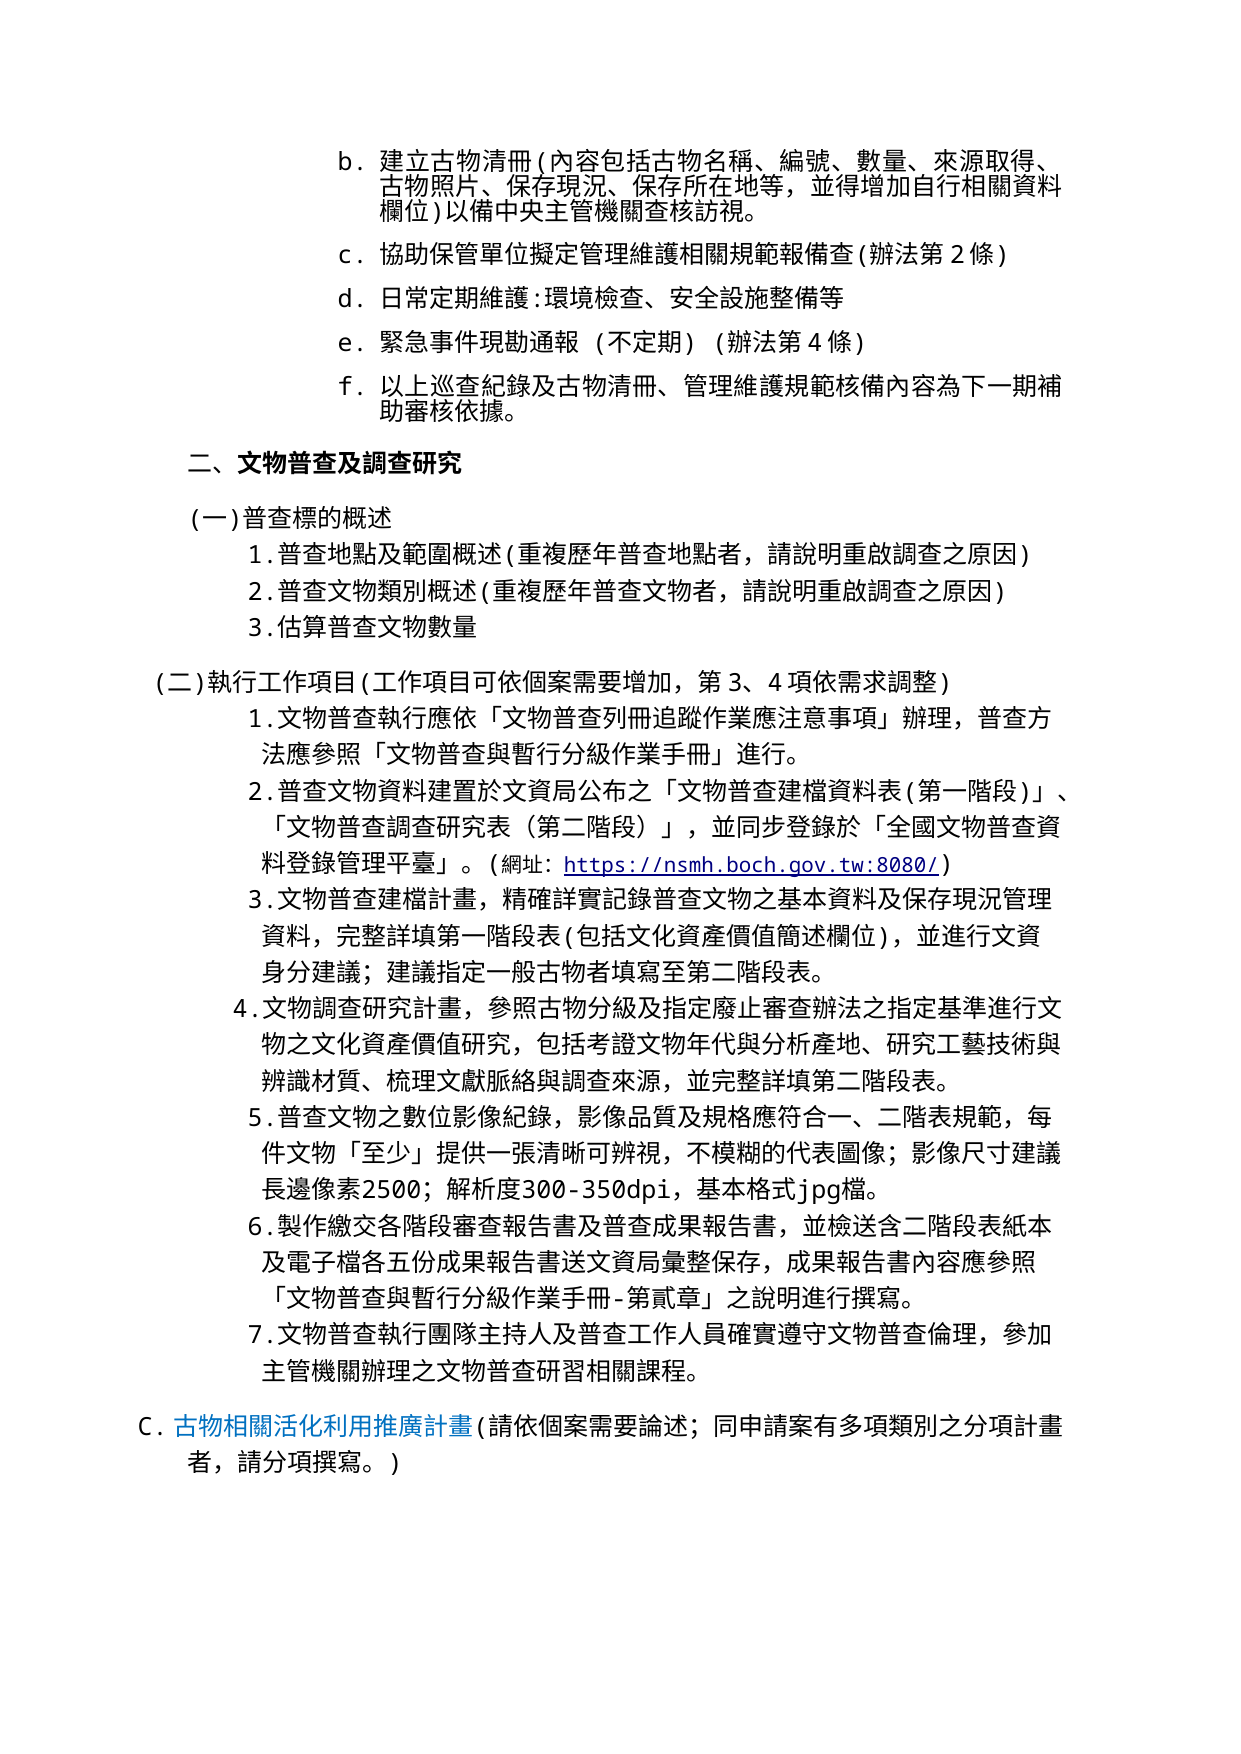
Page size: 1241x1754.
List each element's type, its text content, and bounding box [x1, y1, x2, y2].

text 2.普查文物類別概述(重複歷年普查文物者，請說明重啟調查之原因) [187, 571, 1063, 607]
list 日常定期維護:環境檢查、安全設施整備等 [337, 287, 1063, 312]
text 5.普查文物之數位影像紀錄，影像品質及規格應符合一、二階表規範，每件文物「至少」提供一張清晰可辨視，不模糊的代表圖像；影像尺寸建議長邊像素2500；解析度300-350dpi，基本格式jpg檔。 [187, 1097, 1063, 1206]
list (一)普查標的概述 [187, 499, 1063, 535]
list 緊急事件現勘通報 (不定期) (辦法第4條) [337, 331, 1063, 356]
list 建立古物清冊(內容包括古物名稱、編號、數量、來源取得、古物照片、保存現況、保存所在地等，並得增加自行相關資料欄位)以備中央主管機關查核訪視。 [337, 150, 1063, 225]
text 7.文物普查執行團隊主持人及普查工作人員確實遵守文物普查倫理，參加主管機關辦理之文物普查研習相關課程。 [187, 1315, 1063, 1387]
list 二、文物普查及調查研究 [187, 444, 1063, 480]
list C. 古物相關活化利用推廣計畫(請依個案需要論述；同申請案有多項類別之分項計畫者，請分項撰寫。) [137, 1406, 1063, 1479]
list 以上巡查紀錄及古物清冊、管理維護規範核備內容為下一期補助審核依據。 [337, 375, 1063, 425]
text 3.估算普查文物數量 [187, 607, 1063, 644]
list 協助保管單位擬定管理維護相關規範報備查(辦法第2條) [337, 244, 1063, 269]
text 1.普查地點及範圍概述(重複歷年普查地點者，請說明重啟調查之原因) [187, 535, 1063, 571]
text 2.普查文物資料建置於文資局公布之「文物普查建檔資料表(第一階段)」、「文物普查調查研究表（第二階段）」，並同步登錄於「全國文物普查資料登錄管理平臺」。(網址：https://nsmh.boch.gov.tw:8080/) [187, 771, 1063, 880]
text 1.文物普查執行應依「文物普查列冊追蹤作業應注意事項」辦理，普查方法應參照「文物普查與暫行分級作業手冊」進行。 [187, 699, 1063, 771]
text 4.文物調查研究計畫，參照古物分級及指定廢止審查辦法之指定基準進行文物之文化資產價值研究，包括考證文物年代與分析產地、研究工藝技術與辨識材質、梳理文獻脈絡與調查來源，並完整詳填第二階段表。 [187, 989, 1063, 1097]
text 3.文物普查建檔計畫，精確詳實記錄普查文物之基本資料及保存現況管理資料，完整詳填第一階段表(包括文化資產價值簡述欄位)，並進行文資身分建議；建議指定一般古物者填寫至第二階段表。 [187, 880, 1063, 989]
list (二)執行工作項目(工作項目可依個案需要增加，第3、4項依需求調整) [137, 662, 1063, 699]
text 6.製作繳交各階段審查報告書及普查成果報告書，並檢送含二階段表紙本及電子檔各五份成果報告書送文資局彙整保存，成果報告書內容應參照「文物普查與暫行分級作業手冊-第貳章」之說明進行撰寫。 [187, 1206, 1063, 1315]
